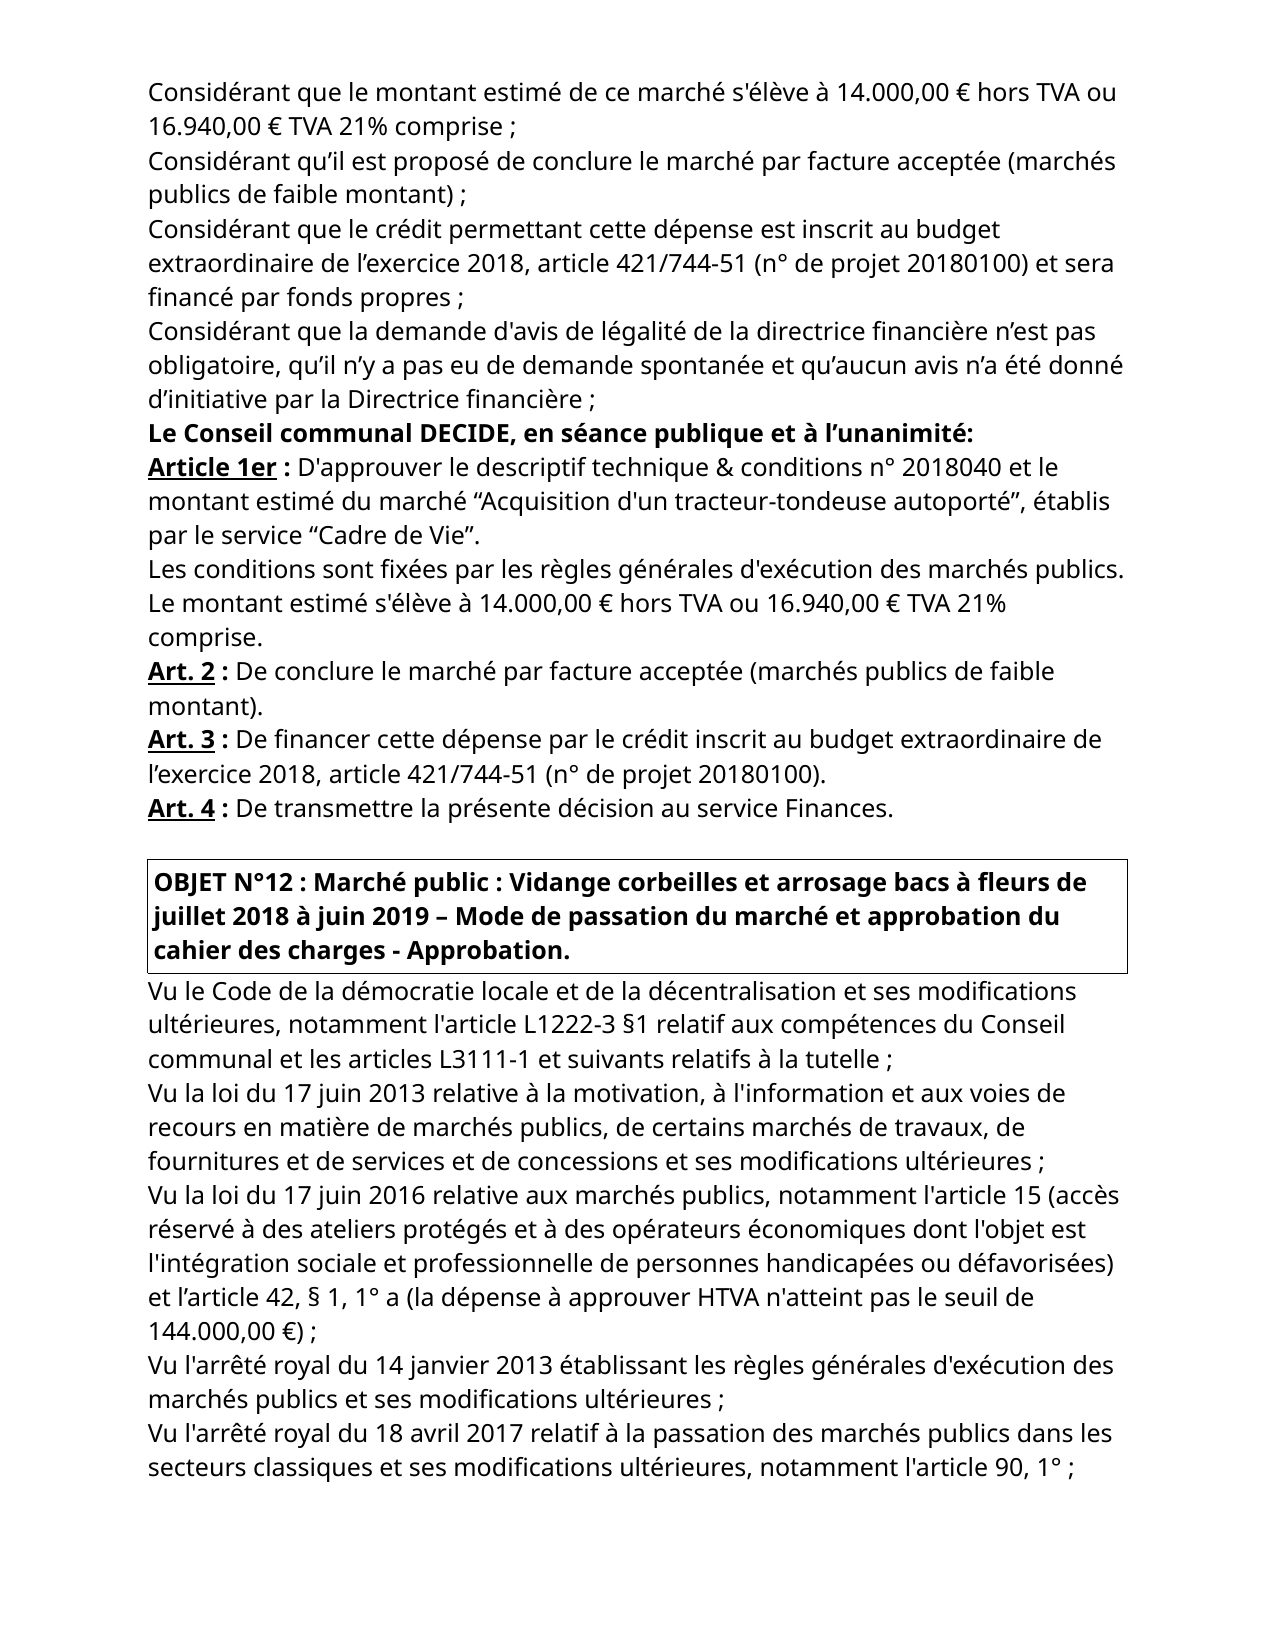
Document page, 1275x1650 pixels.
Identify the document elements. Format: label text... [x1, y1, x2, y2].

text Considérant que la demande d'avis de légalité de la directrice financière n’est pas obligatoire, qu’il n’y a pas eu de demande spontanée et qu’aucun avis n’a été donné d’initiative par la Directrice financière ; [148, 313, 1127, 416]
text Les conditions sont fixées par les règles générales d'exécution des marchés publics. Le montant estimé s'élève à 14.000,00 € hors TVA ou 16.940,00 € TVA 21% comprise. [148, 552, 1127, 654]
text Art. 2 : De conclure le marché par facture acceptée (marchés publics de faible montant). [148, 654, 1127, 722]
table_header OBJET N°12 : Marché public : Vidange corbeilles et arrosage bacs à fleurs de juillet 2018 à juin 2019 – Mode de passation du marché et approbation du cahier des charges - Approbation. [148, 860, 1127, 973]
text Considérant que le crédit permettant cette dépense est inscrit au budget extraordinaire de l’exercice 2018, article 421/744-51 (n° de projet 20180100) et sera financé par fonds propres ; [148, 211, 1127, 313]
text Le Conseil communal DECIDE, en séance publique et à l’unanimité: [148, 416, 1127, 450]
text Vu le Code de la démocratie locale et de la décentralisation et ses modifications ultérieures, notamment l'article L1222-3 §1 relatif aux compétences du Conseil communal et les articles L3111-1 et suivants relatifs à la tutelle ; [148, 974, 1127, 1075]
text Vu l'arrêté royal du 14 janvier 2013 établissant les règles générales d'exécution des marchés publics et ses modifications ultérieures ; [148, 1348, 1127, 1416]
text Vu l'arrêté royal du 18 avril 2017 relatif à la passation des marchés publics dans les secteurs classiques et ses modifications ultérieures, notamment l'article 90, 1° ; [148, 1416, 1127, 1484]
text Considérant que le montant estimé de ce marché s'élève à 14.000,00 € hors TVA ou 16.940,00 € TVA 21% comprise ; [148, 75, 1127, 143]
text Considérant qu’il est proposé de conclure le marché par facture acceptée (marchés publics de faible montant) ; [148, 143, 1127, 211]
text Vu la loi du 17 juin 2016 relative aux marchés publics, notamment l'article 15 (accès réservé à des ateliers protégés et à des opérateurs économiques dont l'objet est l'intégration sociale et professionnelle de personnes handicapées ou défavorisées) et l’article 42, § 1, 1° a (la dépense à approuver HTVA n'atteint pas le seuil de 144.000,00 €) ; [148, 1177, 1127, 1348]
text Vu la loi du 17 juin 2013 relative à la motivation, à l'information et aux voies de recours en matière de marchés publics, de certains marchés de travaux, de fournitures et de services et de concessions et ses modifications ultérieures ; [148, 1075, 1127, 1177]
text Art. 3 : De financer cette dépense par le crédit inscrit au budget extraordinaire de l’exercice 2018, article 421/744-51 (n° de projet 20180100). [148, 722, 1127, 790]
text Article 1er : D'approuver le descriptif technique & conditions n° 2018040 et le montant estimé du marché “Acquisition d'un tracteur-tondeuse autoporté”, établis par le service “Cadre de Vie”. [148, 450, 1127, 552]
text Art. 4 : De transmettre la présente décision au service Finances. [148, 790, 1127, 824]
